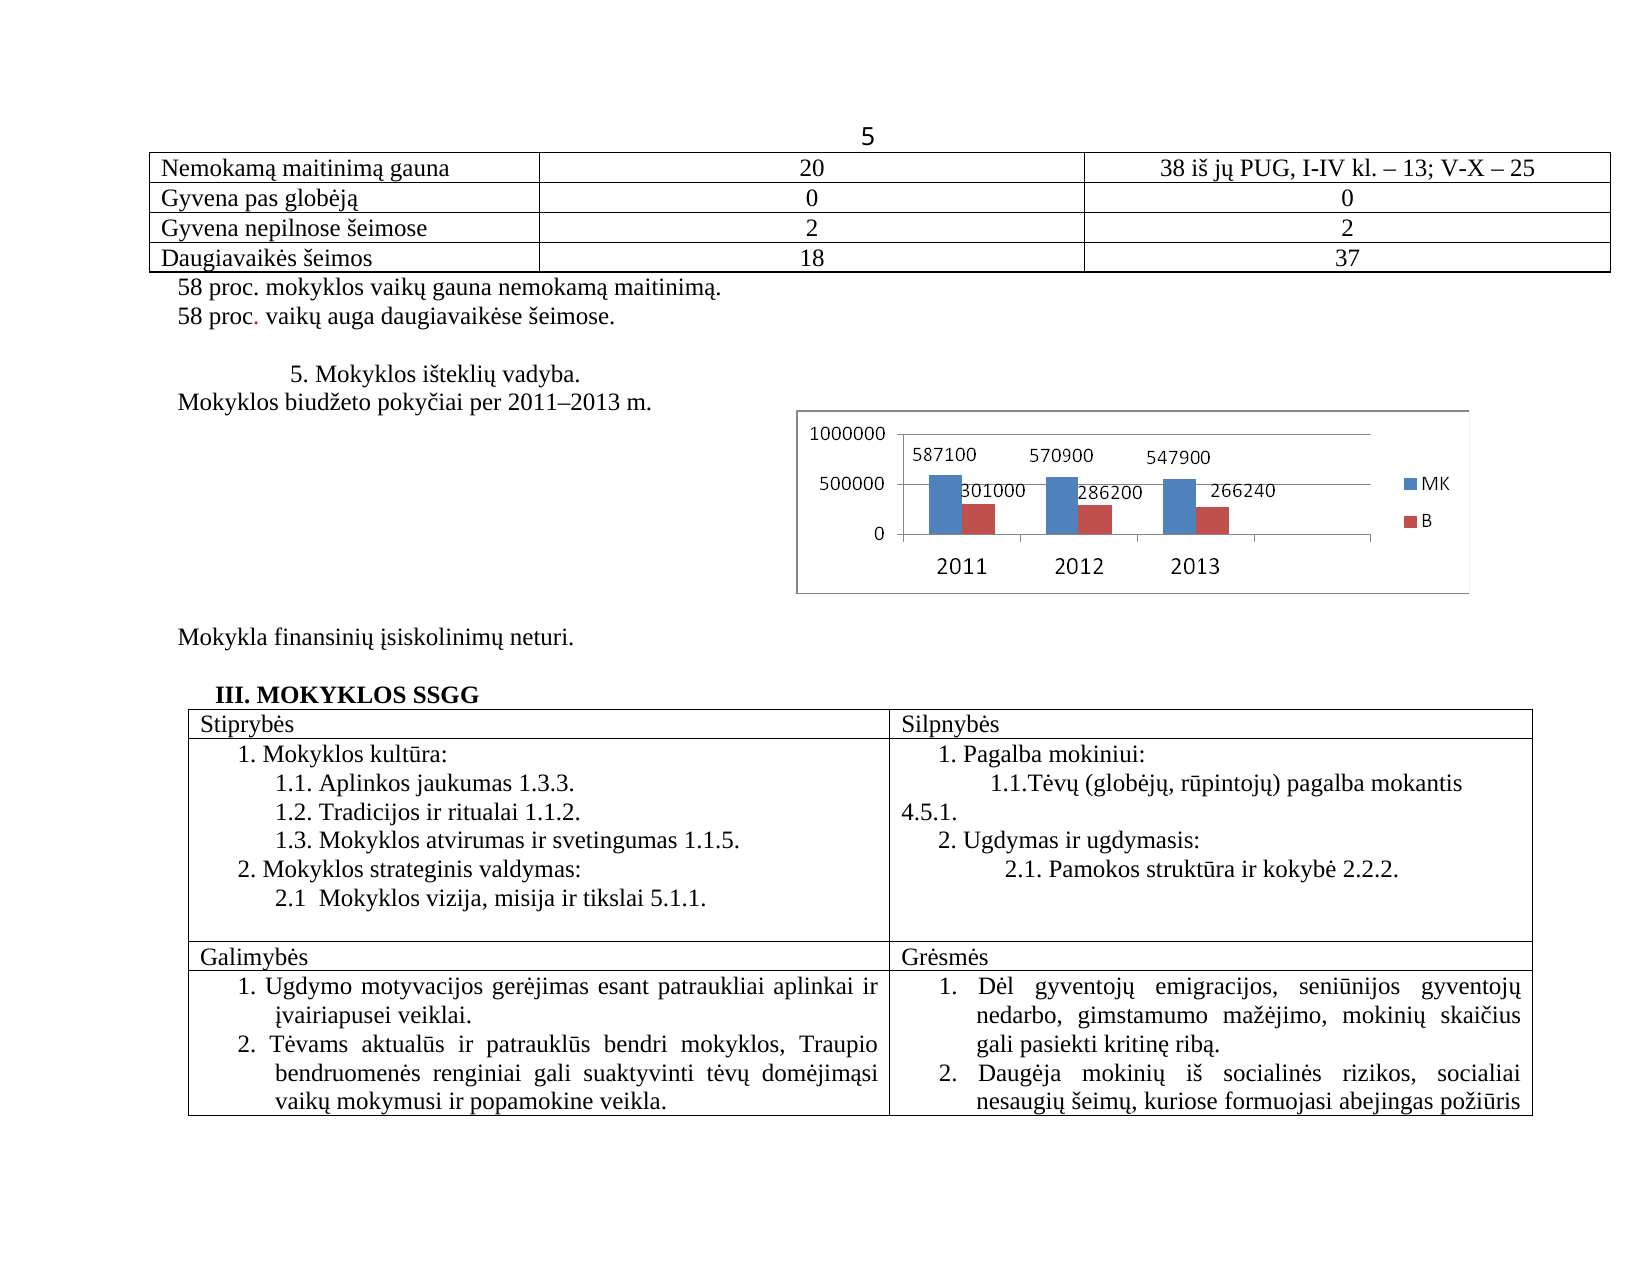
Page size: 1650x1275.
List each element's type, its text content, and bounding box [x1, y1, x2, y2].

table_cell 2 [1085, 213, 1610, 242]
text Mokyklos biudžeto pokyčiai per 2011–2013 m. [177, 387, 1558, 593]
text Mokykla finansinių įsiskolinimų neturi. [177, 622, 1558, 651]
text III. MOKYKLOS SSGG [215, 680, 1558, 708]
table_cell Nemokamą maitinimą gauna [150, 153, 539, 182]
table_header Silpnybės [890, 710, 1532, 738]
text 58 proc. vaikų auga daugiavaikėse šeimose. [177, 301, 1558, 330]
table_cell 0 [1085, 183, 1610, 212]
table_cell 1. Mokyklos kultūra: 1.1. Aplinkos jaukumas 1.3.3. 1.2. Tradicijos ir ritualai 1.1.2. 1.3. Mokyklos atvirumas ir svetingumas 1.1.5. 2. Mokyklos strateginis valdymas: 2.1 Mokyklos vizija, misija ir tikslai 5.1.1. [189, 739, 889, 941]
table_cell 0 [540, 183, 1084, 212]
table_cell 2 [540, 213, 1084, 242]
table_cell Gyvena pas globėją [150, 183, 539, 212]
table_cell Grėsmės [890, 942, 1532, 970]
table_cell 18 [540, 243, 1084, 271]
table_cell 37 [1085, 243, 1610, 271]
table_cell 38 iš jų PUG, I-IV kl. – 13; V-X – 25 [1085, 153, 1610, 182]
text 5. Mokyklos išteklių vadyba. [290, 359, 1558, 387]
table_cell Gyvena nepilnose šeimose [150, 213, 539, 242]
table_cell 1. Dėl gyventojų emigracijos, seniūnijos gyventojų nedarbo, gimstamumo mažėjimo, mokinių skaičius gali pasiekti kritinę ribą. 2. Daugėja mokinių iš socialinės rizikos, socialiai nesaugių šeimų, kuriose formuojasi abejingas požiūris [890, 971, 1532, 1115]
table_cell Galimybės [189, 942, 889, 970]
table_cell Daugiavaikės šeimos [150, 243, 539, 271]
table_cell 1. Pagalba mokiniui: 1.1.Tėvų (globėjų, rūpintojų) pagalba mokantis 4.5.1. 2. Ugdymas ir ugdymasis: 2.1. Pamokos struktūra ir kokybė 2.2.2. [890, 739, 1532, 941]
table_cell 20 [540, 153, 1084, 182]
table_header Stiprybės [189, 710, 889, 738]
text 58 proc. mokyklos vaikų gauna nemokamą maitinimą. [177, 273, 1558, 301]
table_cell 1. Ugdymo motyvacijos gerėjimas esant patraukliai aplinkai ir įvairiapusei veiklai. 2. Tėvams aktualūs ir patrauklūs bendri mokyklos, Traupio bendruomenės renginiai gali suaktyvinti tėvų domėjimąsi vaikų mokymusi ir popamokine veikla. [189, 971, 889, 1115]
